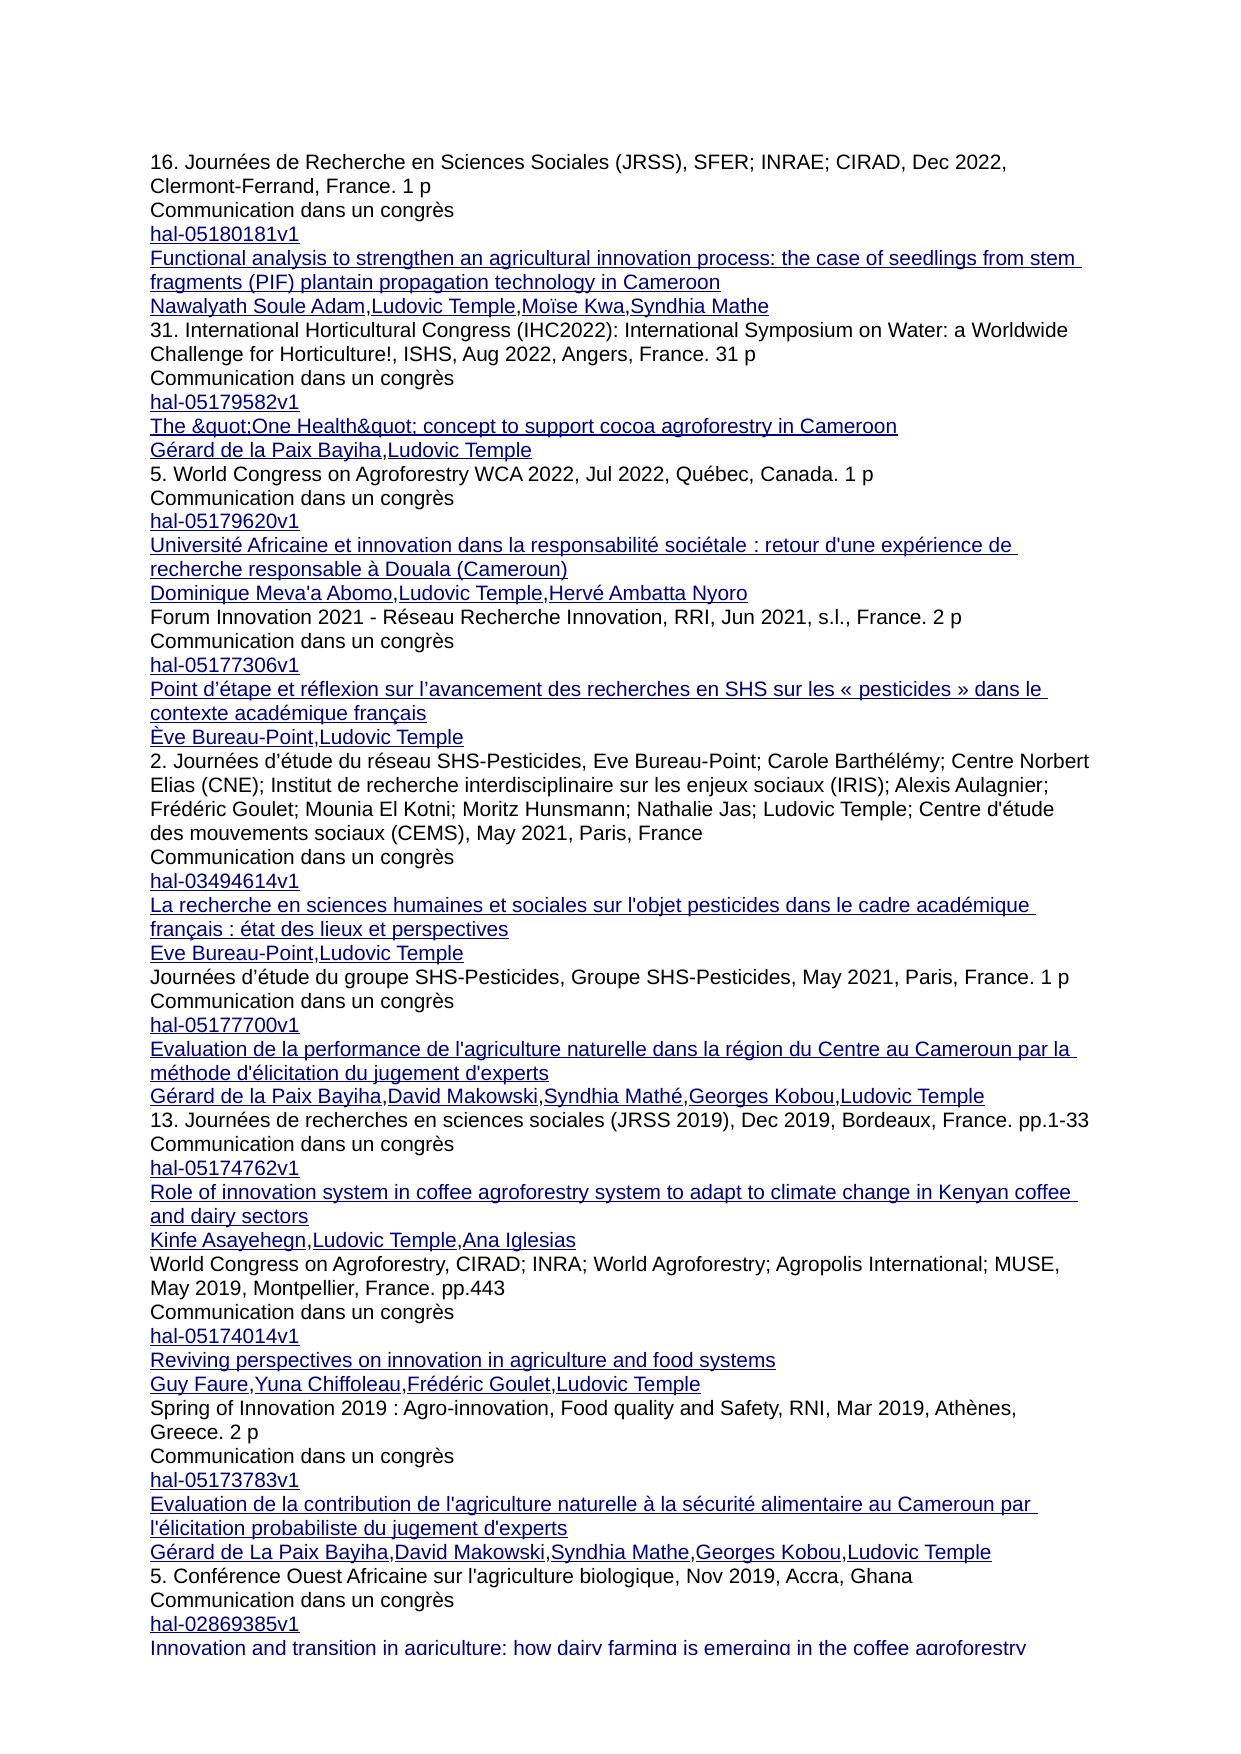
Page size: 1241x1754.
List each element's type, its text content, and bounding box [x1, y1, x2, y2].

table_cell The &quot;One Health&quot; concept to support cocoa agroforestry in Cameroon Gérard de la Paix Bayiha,Ludovic Temple 5. World Congress on Agroforestry WCA 2022, Jul 2022, Québec, Canada. 1 p Communication dans un congrès hal-05179620v1 [150, 414, 1090, 533]
table_cell Evaluation de la contribution de l'agriculture naturelle à la sécurité alimentaire au Cameroun par l'élicitation probabiliste du jugement d'experts Gérard de La Paix Bayiha,David Makowski,Syndhia Mathe,Georges Kobou,Ludovic Temple 5. Conférence Ouest Africaine sur l'agriculture biologique, Nov 2019, Accra, Ghana Communication dans un congrès hal-02869385v1 [150, 1492, 1090, 1635]
table_cell Innovation and transition in agriculture: how dairy farming is emerging in the coffee agroforestry [150, 1635, 1090, 1655]
table_cell Role of innovation system in coffee agroforestry system to adapt to climate change in Kenyan coffee and dairy sectors Kinfe Asayehegn,Ludovic Temple,Ana Iglesias World Congress on Agroforestry, CIRAD; INRA; World Agroforestry; Agropolis International; MUSE, May 2019, Montpellier, France. pp.443 Communication dans un congrès hal-05174014v1 [150, 1180, 1090, 1348]
table_cell Functional analysis to strengthen an agricultural innovation process: the case of seedlings from stem fragments (PIF) plantain propagation technology in Cameroon Nawalyath Soule Adam,Ludovic Temple,Moïse Kwa,Syndhia Mathe 31. International Horticultural Congress (IHC2022): International Symposium on Water: a Worldwide Challenge for Horticulture!, ISHS, Aug 2022, Angers, France. 31 p Communication dans un congrès hal-05179582v1 [150, 246, 1090, 413]
table_cell 16. Journées de Recherche en Sciences Sociales (JRSS), SFER; INRAE; CIRAD, Dec 2022, Clermont-Ferrand, France. 1 p Communication dans un congrès hal-05180181v1 [150, 150, 1090, 246]
table_cell Evaluation de la performance de l'agriculture naturelle dans la région du Centre au Cameroun par la méthode d'élicitation du jugement d'experts Gérard de la Paix Bayiha,David Makowski,Syndhia Mathé,Georges Kobou,Ludovic Temple 13. Journées de recherches en sciences sociales (JRSS 2019), Dec 2019, Bordeaux, France. pp.1-33 Communication dans un congrès hal-05174762v1 [150, 1036, 1090, 1180]
table_cell Reviving perspectives on innovation in agriculture and food systems Guy Faure,Yuna Chiffoleau,Frédéric Goulet,Ludovic Temple Spring of Innovation 2019 : Agro-innovation, Food quality and Safety, RNI, Mar 2019, Athènes, Greece. 2 p Communication dans un congrès hal-05173783v1 [150, 1348, 1090, 1492]
table_cell La recherche en sciences humaines et sociales sur l'objet pesticides dans le cadre académique français : état des lieux et perspectives Eve Bureau-Point,Ludovic Temple Journées d’étude du groupe SHS-Pesticides, Groupe SHS-Pesticides, May 2021, Paris, France. 1 p Communication dans un congrès hal-05177700v1 [150, 893, 1090, 1036]
table_cell Université Africaine et innovation dans la responsabilité sociétale : retour d'une expérience de recherche responsable à Douala (Cameroun) Dominique Meva'a Abomo,Ludovic Temple,Hervé Ambatta Nyoro Forum Innovation 2021 - Réseau Recherche Innovation, RRI, Jun 2021, s.l., France. 2 p Communication dans un congrès hal-05177306v1 [150, 533, 1090, 677]
table_cell Point d’étape et réflexion sur l’avancement des recherches en SHS sur les « pesticides » dans le contexte académique français Ève Bureau-Point,Ludovic Temple 2. Journées d’étude du réseau SHS-Pesticides, Eve Bureau-Point; Carole Barthélémy; Centre Norbert Elias (CNE); Institut de recherche interdisciplinaire sur les enjeux sociaux (IRIS); Alexis Aulagnier; Frédéric Goulet; Mounia El Kotni; Moritz Hunsmann; Nathalie Jas; Ludovic Temple; Centre d'étude des mouvements sociaux (CEMS), May 2021, Paris, France Communication dans un congrès hal-03494614v1 [150, 677, 1090, 893]
